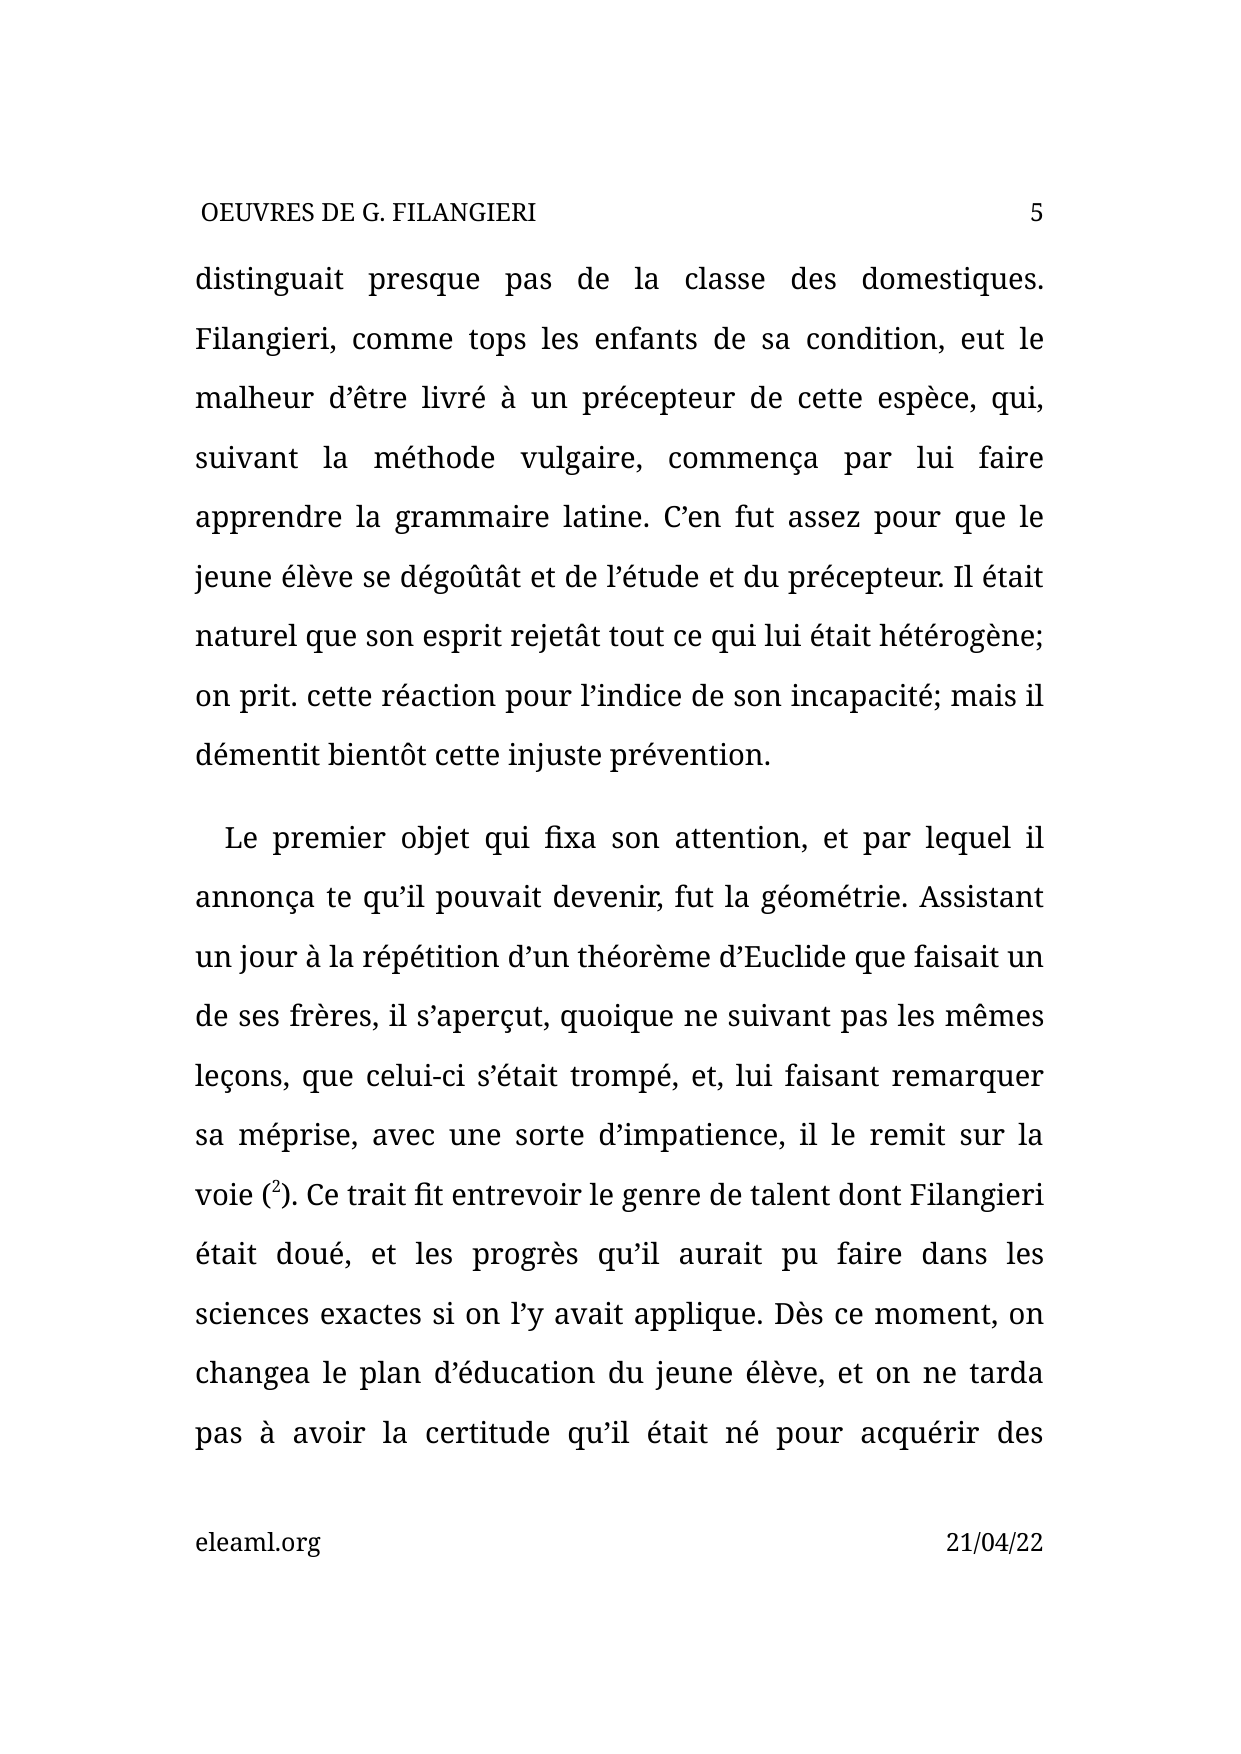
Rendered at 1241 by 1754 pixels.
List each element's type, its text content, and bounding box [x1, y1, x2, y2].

text distinguait presque pas de la classe des domestiques. Filangieri, comme tops les enfants de sa condition, eut le malheur d’être livré à un précepteur de cette espèce, qui, suivant la méthode vulgaire, commença par lui faire apprendre la grammaire latine. C’en fut assez pour que le jeune élève se dégoûtât et de l’étude et du précepteur. Il était naturel que son esprit rejetât tout ce qui lui était hétérogène; on prit. cette réaction pour l’indice de son incapacité; mais il démentit bientôt cette injuste prévention. [195, 258, 1045, 774]
text Le premier objet qui fixa son attention, et par lequel il annonça te qu’il pouvait devenir, fut la géométrie. Assistant un jour à la répétition d’un théorème d’Euclide que faisait un de ses frères, il s’aperçut, quoique ne suivant pas les mêmes leçons, que celui-ci s’était trompé, et, lui faisant remarquer sa méprise, avec une sorte d’impatience, il le remit sur la voie (). Ce trait fit entrevoir le genre de talent dont Filangieri était doué, et les progrès qu’il aurait pu faire dans les sciences exactes si on l’y avait applique. Dès ce moment, on changea le plan d’éducation du jeune élève, et on ne tarda pas à avoir la certitude qu’il était né pour acquérir des [195, 817, 1045, 1452]
